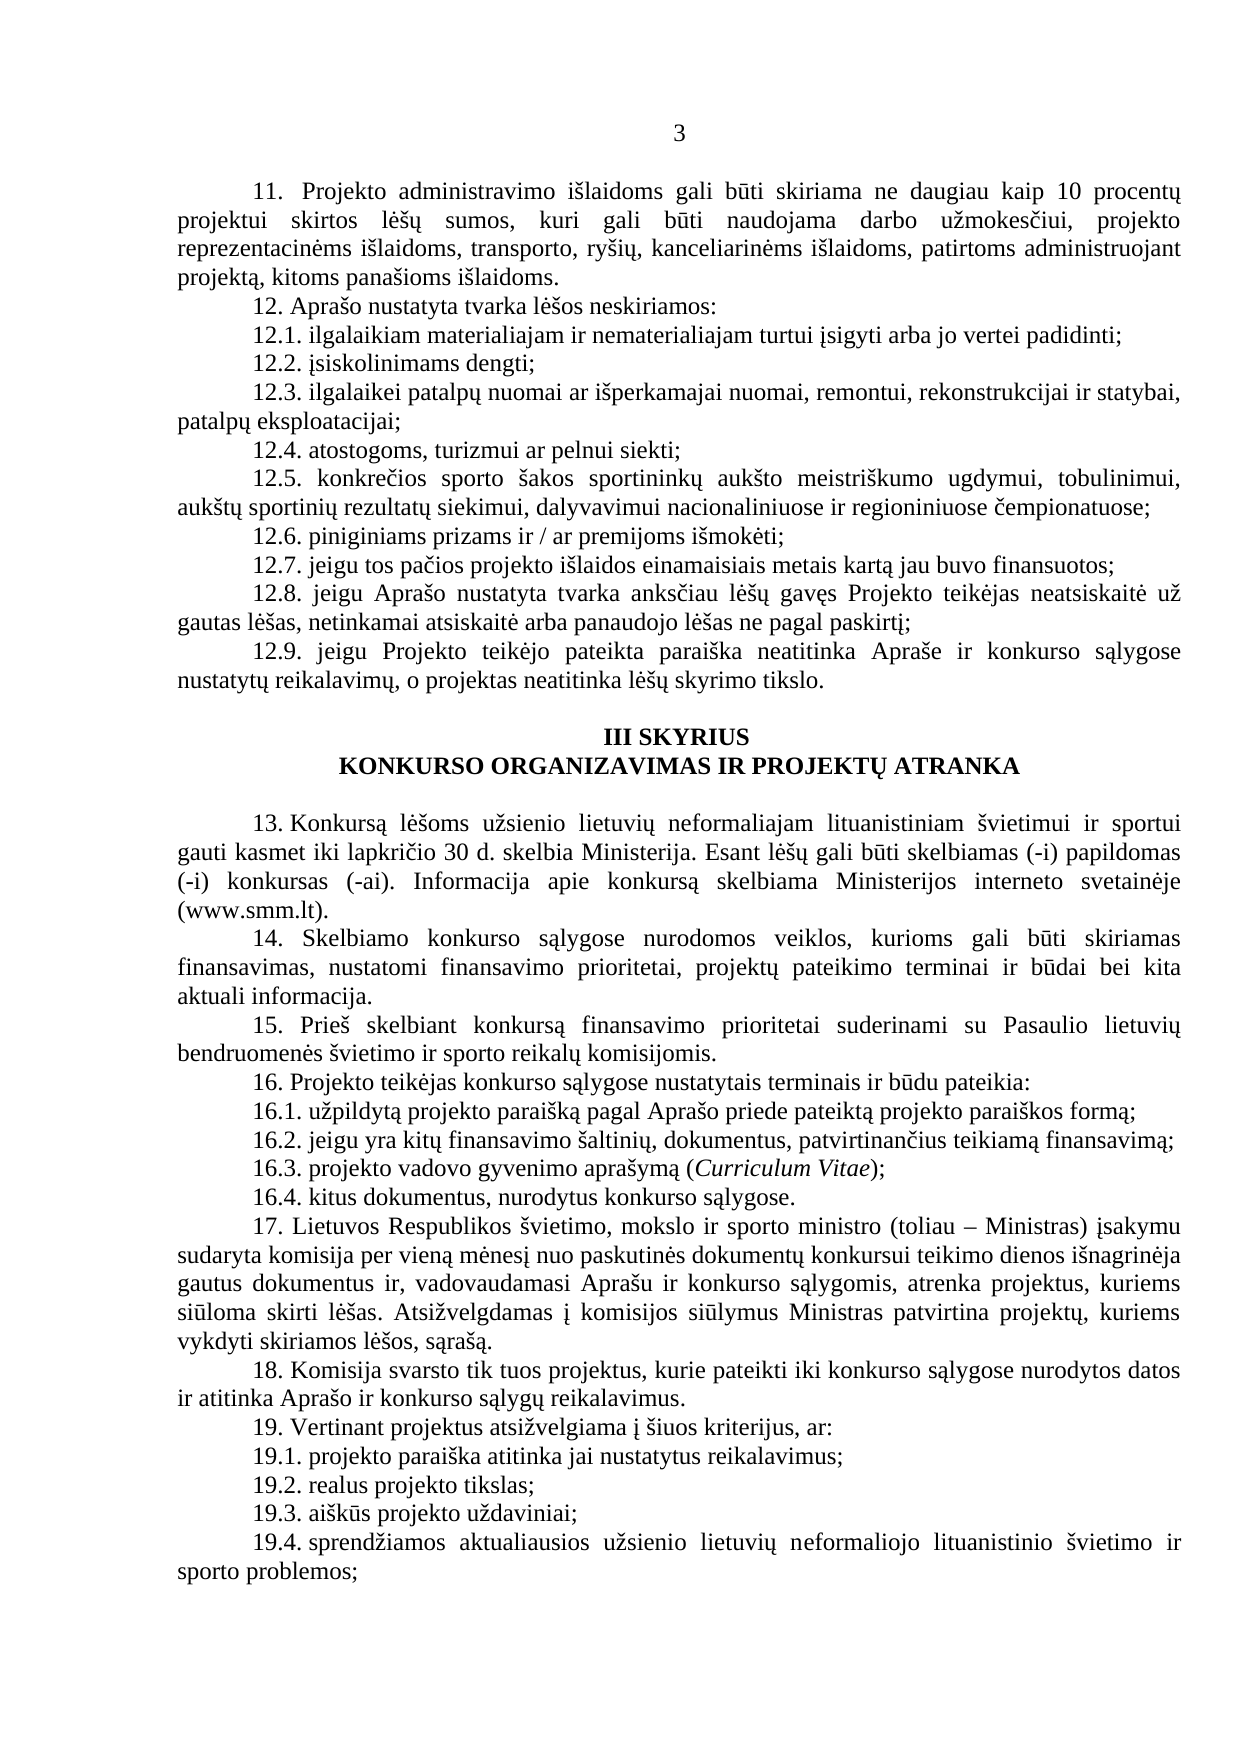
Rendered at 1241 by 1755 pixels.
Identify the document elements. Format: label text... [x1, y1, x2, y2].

text 14. Skelbiamo konkurso sąlygose nurodomos veiklos, kurioms gali būti skiriamas finansavimas, nustatomi finansavimo prioritetai, projektų pateikimo terminai ir būdai bei kita aktuali informacija. [177, 923, 1182, 1010]
text 12. Aprašo nustatyta tvarka lėšos neskiriamos: [177, 291, 1182, 320]
text 19.3. aiškūs projekto uždaviniai; [177, 1498, 1182, 1527]
text 12.2. įsiskolinimams dengti; [177, 348, 1182, 377]
text 17. Lietuvos Respublikos švietimo, mokslo ir sporto ministro (toliau – Ministras) įsakymu sudaryta komisija per vieną mėnesį nuo paskutinės dokumentų konkursui teikimo dienos išnagrinėja gautus dokumentus ir, vadovaudamasi Aprašu ir konkurso sąlygomis, atrenka projektus, kuriems siūloma skirti lėšas. Atsižvelgdamas į komisijos siūlymus Ministras patvirtina projektų, kuriems vykdyti skiriamos lėšos, sąrašą. [177, 1211, 1182, 1355]
text 12.7. jeigu tos pačios projekto išlaidos einamaisiais metais kartą jau buvo finansuotos; [177, 550, 1182, 578]
text 12.4. atostogoms, turizmui ar pelnui siekti; [177, 435, 1182, 463]
text 19.2. realus projekto tikslas; [177, 1470, 1182, 1498]
text 16. Projekto teikėjas konkurso sąlygose nustatytais terminais ir būdu pateikia: [177, 1067, 1182, 1096]
text 18. Komisija svarsto tik tuos projektus, kurie pateikti iki konkurso sąlygose nurodytos datos ir atitinka Aprašo ir konkurso sąlygų reikalavimus. [177, 1355, 1182, 1412]
text 16.2. jeigu yra kitų finansavimo šaltinių, dokumentus, patvirtinančius teikiamą finansavimą; [177, 1125, 1182, 1153]
text 13. Konkursą lėšoms užsienio lietuvių neformaliajam lituanistiniam švietimui ir sportui gauti kasmet iki lapkričio 30 d. skelbia Ministerija. Esant lėšų gali būti skelbiamas (-i) papildomas (-i) konkursas (-ai). Informacija apie konkursą skelbiama Ministerijos interneto svetainėje (www.smm.lt). [177, 808, 1182, 923]
text 16.1. užpildytą projekto paraišką pagal Aprašo priede pateiktą projekto paraiškos formą; [177, 1096, 1182, 1125]
text 12.6. piniginiams prizams ir / ar premijoms išmokėti; [177, 521, 1182, 550]
text III SKYRIUS [177, 722, 1182, 751]
text 12.5. konkrečios sporto šakos sportininkų aukšto meistriškumo ugdymui, tobulinimui, aukštų sportinių rezultatų siekimui, dalyvavimui nacionaliniuose ir regioniniuose čempionatuose; [177, 463, 1182, 521]
text 12.8. jeigu Aprašo nustatyta tvarka anksčiau lėšų gavęs Projekto teikėjas neatsiskaitė už gautas lėšas, netinkamai atsiskaitė arba panaudojo lėšas ne pagal paskirtį; [177, 578, 1182, 636]
text 11. Projekto administravimo išlaidoms gali būti skiriama ne daugiau kaip 10 procentų projektui skirtos lėšų sumos, kuri gali būti naudojama darbo užmokesčiui, projekto reprezentacinėms išlaidoms, transporto, ryšių, kanceliarinėms išlaidoms, patirtoms administruojant projektą, kitoms panašioms išlaidoms. [177, 176, 1182, 291]
text 16.4. kitus dokumentus, nurodytus konkurso sąlygose. [177, 1182, 1182, 1211]
text 12.3. ilgalaikei patalpų nuomai ar išperkamajai nuomai, remontui, rekonstrukcijai ir statybai, patalpų eksploatacijai; [177, 377, 1182, 435]
text 16.3. projekto vadovo gyvenimo aprašymą (Curriculum Vitae); [177, 1153, 1182, 1182]
text 19.4. sprendžiamos aktualiausios užsienio lietuvių neformaliojo lituanistinio švietimo ir sporto problemos; [177, 1527, 1182, 1585]
text KONKURSO ORGANIZAVIMAS IR PROJEKTŲ ATRANKA [177, 751, 1182, 780]
text 19. Vertinant projektus atsižvelgiama į šiuos kriterijus, ar: [177, 1412, 1182, 1441]
text 12.1. ilgalaikiam materialiajam ir nematerialiajam turtui įsigyti arba jo vertei padidinti; [177, 320, 1182, 348]
text 15. Prieš skelbiant konkursą finansavimo prioritetai suderinami su Pasaulio lietuvių bendruomenės švietimo ir sporto reikalų komisijomis. [177, 1010, 1182, 1067]
text 19.1. projekto paraiška atitinka jai nustatytus reikalavimus; [177, 1441, 1182, 1470]
text 12.9. jeigu Projekto teikėjo pateikta paraiška neatitinka Apraše ir konkurso sąlygose nustatytų reikalavimų, o projektas neatitinka lėšų skyrimo tikslo. [177, 636, 1182, 693]
